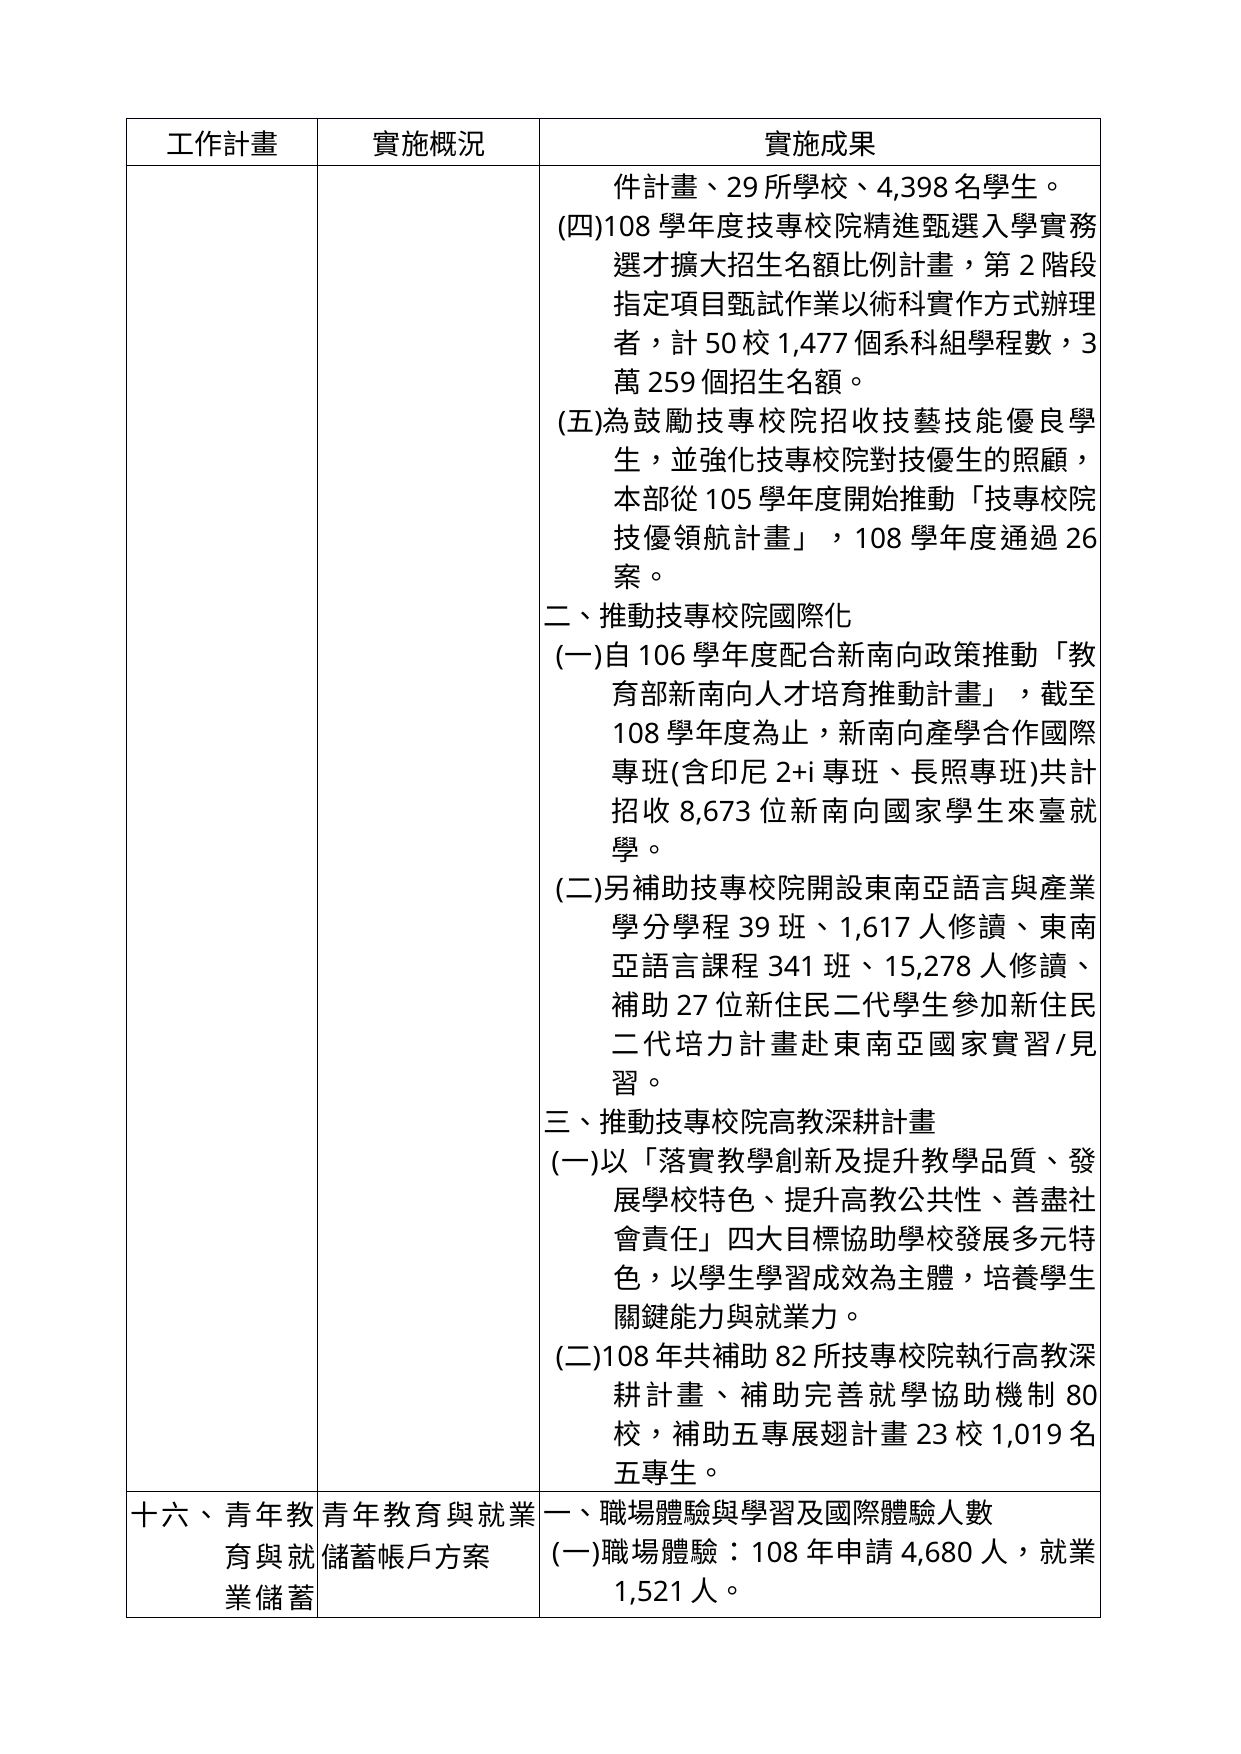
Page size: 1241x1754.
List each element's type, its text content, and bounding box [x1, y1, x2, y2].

table_cell [318, 166, 539, 1491]
table_header 實施成果 [540, 119, 1100, 165]
table_cell 件計畫、29所學校、4,398名學生。 108學年度技專校院精進甄選入學實務選才擴大招生名額比例計畫，第2階段指定項目甄試作業以術科實作方式辦理者，計50校1,477個系科組學程數，3萬259個招生名額。 為鼓勵技專校院招收技藝技能優良學生，並強化技專校院對技優生的照顧，本部從105學年度開始推動「技專校院技優領航計畫」，108學年度通過26案。 推動技專校院國際化 (一)自106學年度配合新南向政策推動「教育部新南向人才培育推動計畫」，截至108學年度為止，新南向產學合作國際專班(含印尼2+i專班、長照專班)共計招收8,673位新南向國家學生來臺就學。 (二)另補助技專校院開設東南亞語言與產業學分學程39班、1,617人修讀、東南亞語言課程341班、15,278人修讀、補助27位新住民二代學生參加新住民二代培力計畫赴東南亞國家實習/見習。 三、推動技專校院高教深耕計畫 (一)以「落實教學創新及提升教學品質、發展學校特色、提升高教公共性、善盡社會責任」四大目標協助學校發展多元特色，以學生學習成效為主體，培養學生關鍵能力與就業力。 (二)108年共補助82所技專校院執行高教深耕計畫、補助完善就學協助機制80校，補助五專展翅計畫23校1,019名五專生。 [540, 166, 1100, 1491]
table_cell 一、職場體驗與學習及國際體驗人數 (一)職場體驗：108年申請4,680人，就業1,521人。 [540, 1492, 1100, 1617]
table_header 實施概況 [318, 119, 539, 165]
table_cell [127, 166, 317, 1491]
table_cell 十六、青年教育與就業儲蓄 [127, 1492, 317, 1617]
table_header 工作計畫 [127, 119, 317, 165]
table_cell 青年教育與就業儲蓄帳戶方案 [318, 1492, 539, 1617]
